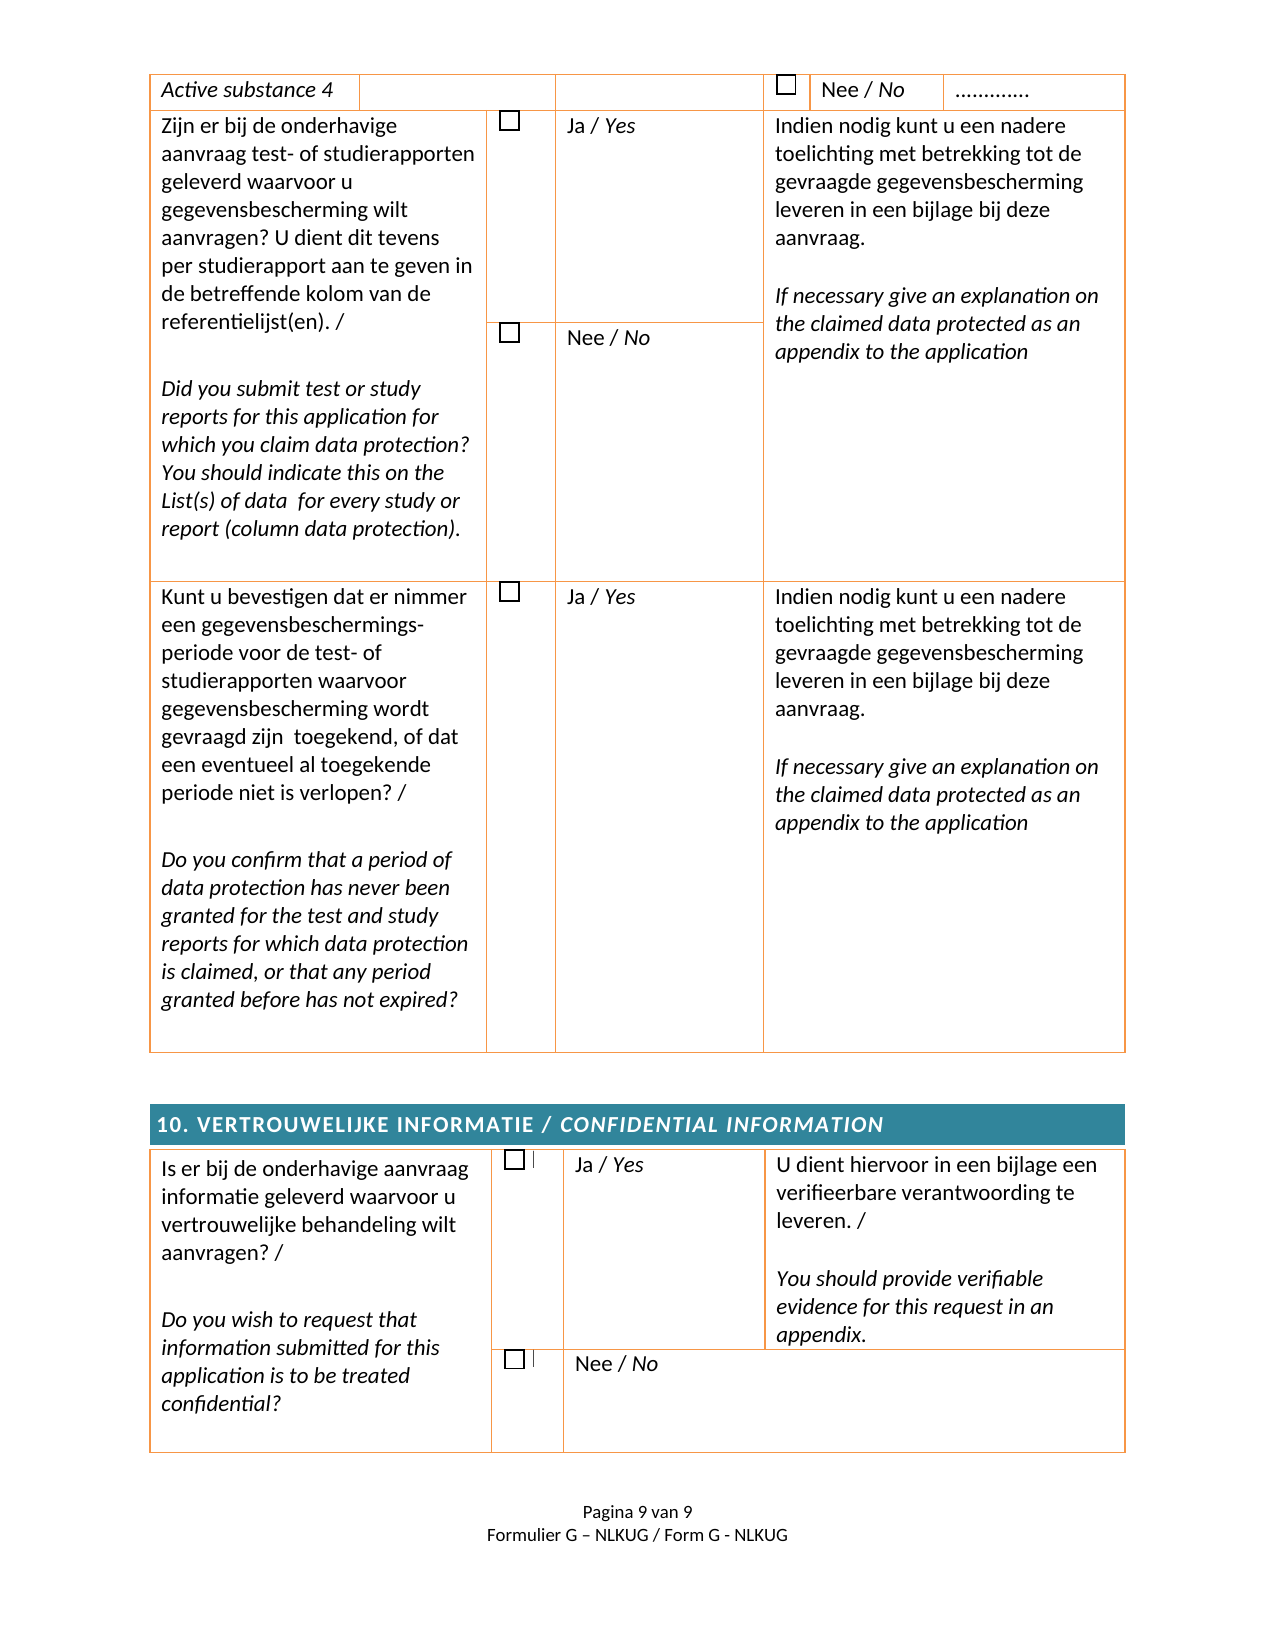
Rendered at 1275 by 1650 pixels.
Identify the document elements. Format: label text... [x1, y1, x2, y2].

table_cell [487, 582, 555, 1052]
table_cell ............. [944, 75, 1124, 110]
table_header Ja / Yes [564, 1150, 764, 1348]
table_cell [556, 75, 763, 110]
table_cell Nee / No [556, 323, 763, 581]
table_cell [360, 75, 555, 110]
table_cell Indien nodig kunt u een nadere toelichting met betrekking tot de gevraagde gegevensbescherming leveren in een bijlage bij deze aanvraag. If necessary give an explanation on the claimed data protected as an appendix to the application [764, 582, 1124, 1052]
table_cell Indien nodig kunt u een nadere toelichting met betrekking tot de gevraagde gegevensbescherming leveren in een bijlage bij deze aanvraag. If necessary give an explanation on the claimed data protected as an appendix to the application [764, 111, 1124, 581]
table_cell Nee / No [564, 1350, 1124, 1452]
table_cell Active substance 4 [151, 75, 359, 110]
table_cell Zijn er bij de onderhavige aanvraag test- of studierapporten geleverd waarvoor u gegevensbescherming wilt aanvragen? U dient dit tevens per studierapport aan te geven in de betreffende kolom van de referentielijst(en). / Did you submit test or study reports for this application for which you claim data protection? You should indicate this on the List(s) of data for every study or report (column data protection). [151, 111, 486, 581]
table_cell [487, 111, 555, 322]
table_cell Kunt u bevestigen dat er nimmer een gegevensbeschermings-periode voor de test- of studierapporten waarvoor gegevensbescherming wordt gevraagd zijn toegekend, of dat een eventueel al toegekende periode niet is verlopen? / Do you confirm that a period of data protection has never been granted for the test and study reports for which data protection is claimed, or that any period granted before has not expired? [151, 582, 486, 1052]
table_cell Ja / Yes [556, 111, 763, 322]
table_header U dient hiervoor in een bijlage een verifieerbare verantwoording te leveren. / You should provide verifiable evidence for this request in an appendix. [766, 1150, 1124, 1348]
subtitle 10. Vertrouwelijke informatie / Confidential information [156, 1110, 1119, 1138]
table_cell [764, 75, 809, 110]
table_cell Nee / No [811, 75, 943, 110]
table_header Is er bij de onderhavige aanvraag informatie geleverd waarvoor u vertrouwelijke behandeling wilt aanvragen? / Do you wish to request that information submitted for this application is to be treated confidential? [151, 1150, 491, 1452]
table_header [492, 1150, 563, 1348]
table_cell Ja / Yes [556, 582, 763, 1052]
table_cell [492, 1350, 563, 1452]
table_cell [487, 323, 555, 581]
